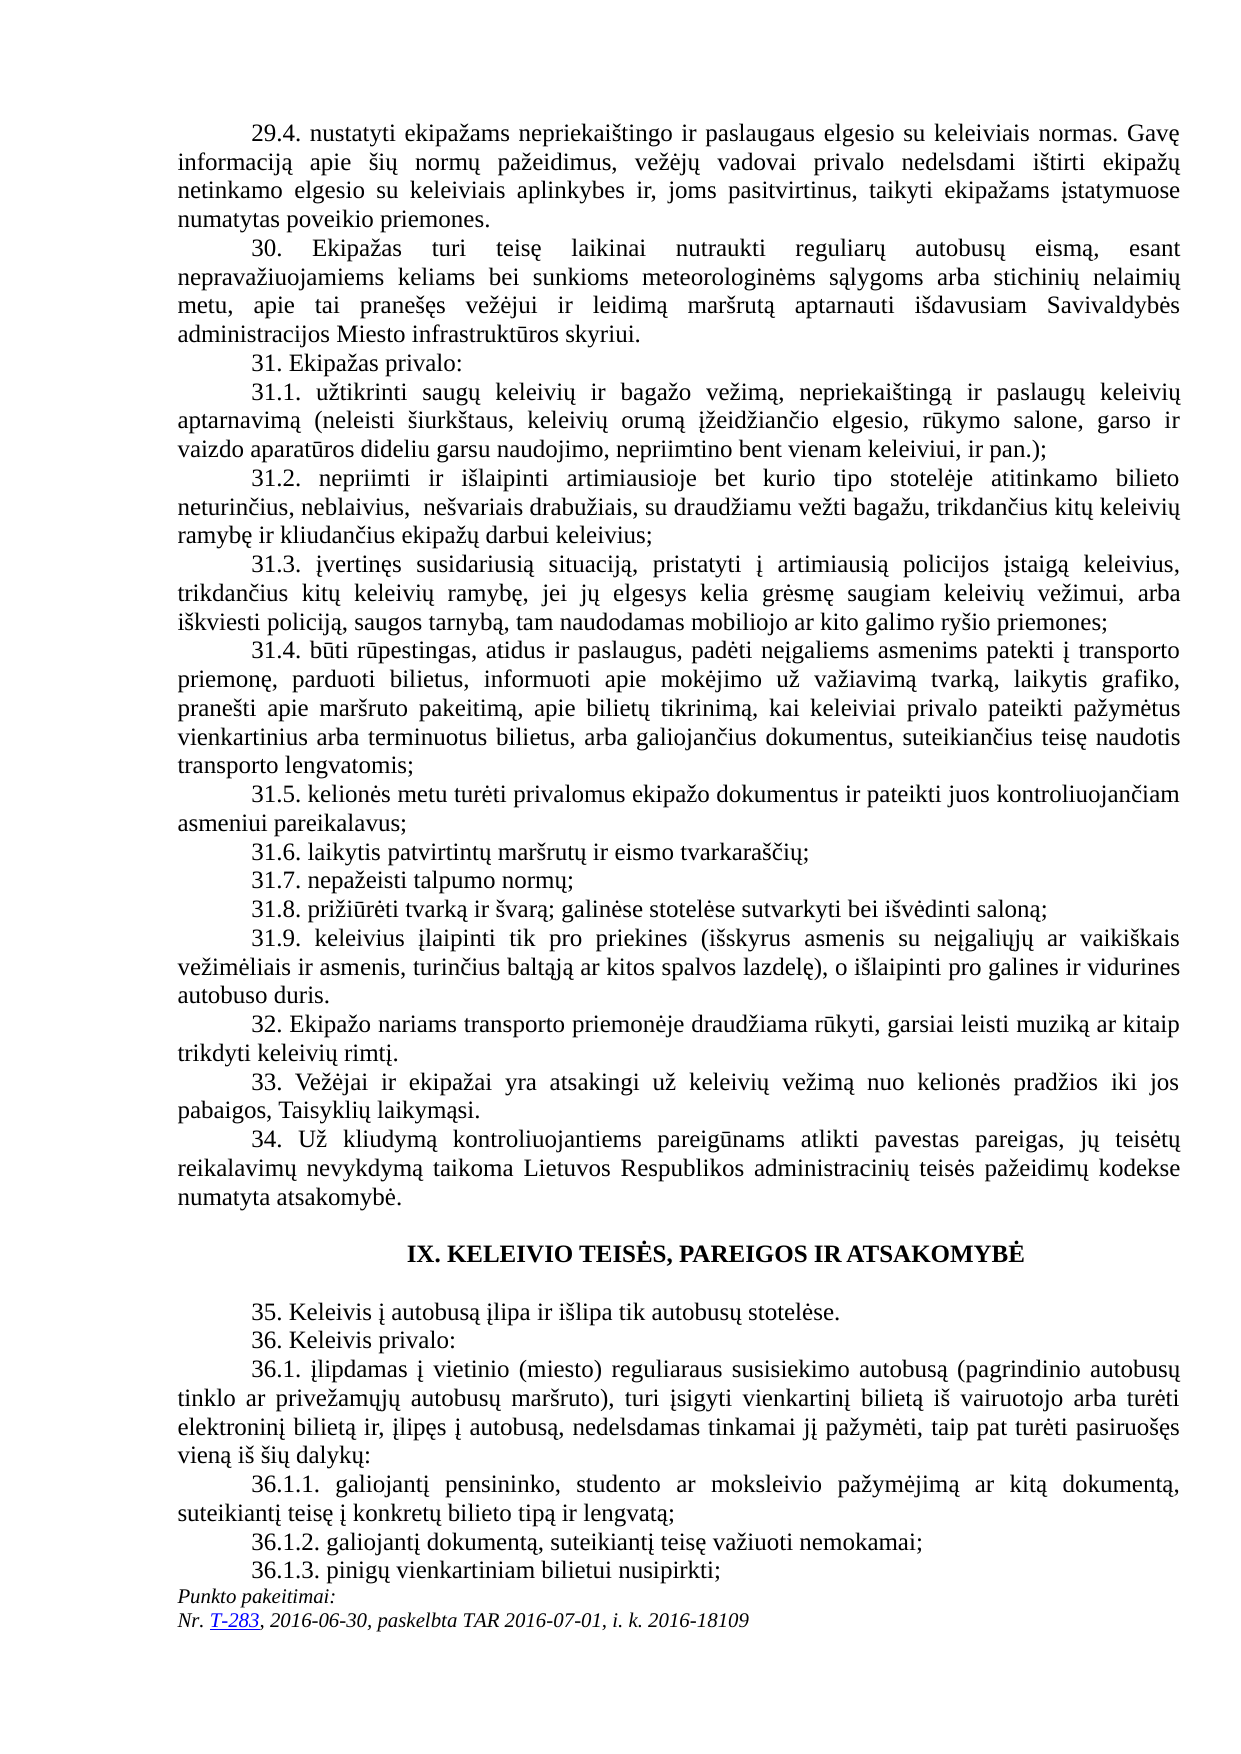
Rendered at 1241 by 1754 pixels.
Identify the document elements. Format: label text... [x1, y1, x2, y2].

text 31.9. keleivius įlaipinti tik pro priekines (išskyrus asmenis su neįgaliųjų ar vaikiškais vežimėliais ir asmenis, turinčius baltąją ar kitos spalvos lazdelę), o išlaipinti pro galines ir vidurines autobuso duris. [177, 923, 1181, 1009]
text Punkto pakeitimai: [177, 1584, 1181, 1608]
text 36.1.1. galiojantį pensininko, studento ar moksleivio pažymėjimą ar kitą dokumentą, suteikiantį teisę į konkretų bilieto tipą ir lengvatą; [177, 1469, 1181, 1527]
text 33. Vežėjai ir ekipažai yra atsakingi už keleivių vežimą nuo kelionės pradžios iki jos pabaigos, Taisyklių laikymąsi. [177, 1067, 1181, 1124]
text 31.2. nepriimti ir išlaipinti artimiausioje bet kurio tipo stotelėje atitinkamo bilieto neturinčius, neblaivius, nešvariais drabužiais, su draudžiamu vežti bagažu, trikdančius kitų keleivių ramybę ir kliudančius ekipažų darbui keleivius; [177, 463, 1181, 549]
text 36. Keleivis privalo: [177, 1326, 1181, 1354]
text 35. Keleivis į autobusą įlipa ir išlipa tik autobusų stotelėse. [177, 1297, 1181, 1326]
text 31.1. užtikrinti saugų keleivių ir bagažo vežimą, nepriekaištingą ir paslaugų keleivių aptarnavimą (neleisti šiurkštaus, keleivių orumą įžeidžiančio elgesio, rūkymo salone, garso ir vaizdo aparatūros dideliu garsu naudojimo, nepriimtino bent vienam keleiviui, ir pan.); [177, 377, 1181, 463]
text 30. Ekipažas turi teisę laikinai nutraukti reguliarų autobusų eismą, esant nepravažiuojamiems keliams bei sunkioms meteorologinėms sąlygoms arba stichinių nelaimių metu, apie tai pranešęs vežėjui ir leidimą maršrutą aptarnauti išdavusiam Savivaldybės administracijos Miesto infrastruktūros skyriui. [177, 233, 1181, 348]
text 36.1. įlipdamas į vietinio (miesto) reguliaraus susisiekimo autobusą (pagrindinio autobusų tinklo ar privežamųjų autobusų maršruto), turi įsigyti vienkartinį bilietą iš vairuotojo arba turėti elektroninį bilietą ir, įlipęs į autobusą, nedelsdamas tinkamai jį pažymėti, taip pat turėti pasiruošęs vieną iš šių dalykų: [177, 1354, 1181, 1469]
text 31.3. įvertinęs susidariusią situaciją, pristatyti į artimiausią policijos įstaigą keleivius, trikdančius kitų keleivių ramybę, jei jų elgesys kelia grėsmę saugiam keleivių vežimui, arba iškviesti policiją, saugos tarnybą, tam naudodamas mobiliojo ar kito galimo ryšio priemones; [177, 549, 1181, 636]
text Nr. T-283, 2016-06-30, paskelbta TAR 2016-07-01, i. k. 2016-18109 [177, 1608, 1181, 1632]
text 31.6. laikytis patvirtintų maršrutų ir eismo tvarkaraščių; [177, 837, 1181, 866]
text 31.8. prižiūrėti tvarką ir švarą; galinėse stotelėse sutvarkyti bei išvėdinti saloną; [177, 894, 1181, 923]
text 31.7. nepažeisti talpumo normų; [177, 866, 1181, 894]
text IX. KELEIVIO TEISĖS, PAREIGOS IR ATSAKOMYBĖ [177, 1239, 1181, 1268]
text 31. Ekipažas privalo: [177, 348, 1181, 377]
text 34. Už kliudymą kontroliuojantiems pareigūnams atlikti pavestas pareigas, jų teisėtų reikalavimų nevykdymą taikoma Lietuvos Respublikos administracinių teisės pažeidimų kodekse numatyta atsakomybė. [177, 1124, 1181, 1211]
text 36.1.2. galiojantį dokumentą, suteikiantį teisę važiuoti nemokamai; [177, 1527, 1181, 1556]
text 32. Ekipažo nariams transporto priemonėje draudžiama rūkyti, garsiai leisti muziką ar kitaip trikdyti keleivių rimtį. [177, 1009, 1181, 1067]
text 31.5. kelionės metu turėti privalomus ekipažo dokumentus ir pateikti juos kontroliuojančiam asmeniui pareikalavus; [177, 779, 1181, 837]
text 36.1.3. pinigų vienkartiniam bilietui nusipirkti; [177, 1556, 1181, 1584]
text 29.4. nustatyti ekipažams nepriekaištingo ir paslaugaus elgesio su keleiviais normas. Gavę informaciją apie šių normų pažeidimus, vežėjų vadovai privalo nedelsdami ištirti ekipažų netinkamo elgesio su keleiviais aplinkybes ir, joms pasitvirtinus, taikyti ekipažams įstatymuose numatytas poveikio priemones. [177, 118, 1181, 233]
text 31.4. būti rūpestingas, atidus ir paslaugus, padėti neįgaliems asmenims patekti į transporto priemonę, parduoti bilietus, informuoti apie mokėjimo už važiavimą tvarką, laikytis grafiko, pranešti apie maršruto pakeitimą, apie bilietų tikrinimą, kai keleiviai privalo pateikti pažymėtus vienkartinius arba terminuotus bilietus, arba galiojančius dokumentus, suteikiančius teisę naudotis transporto lengvatomis; [177, 636, 1181, 779]
